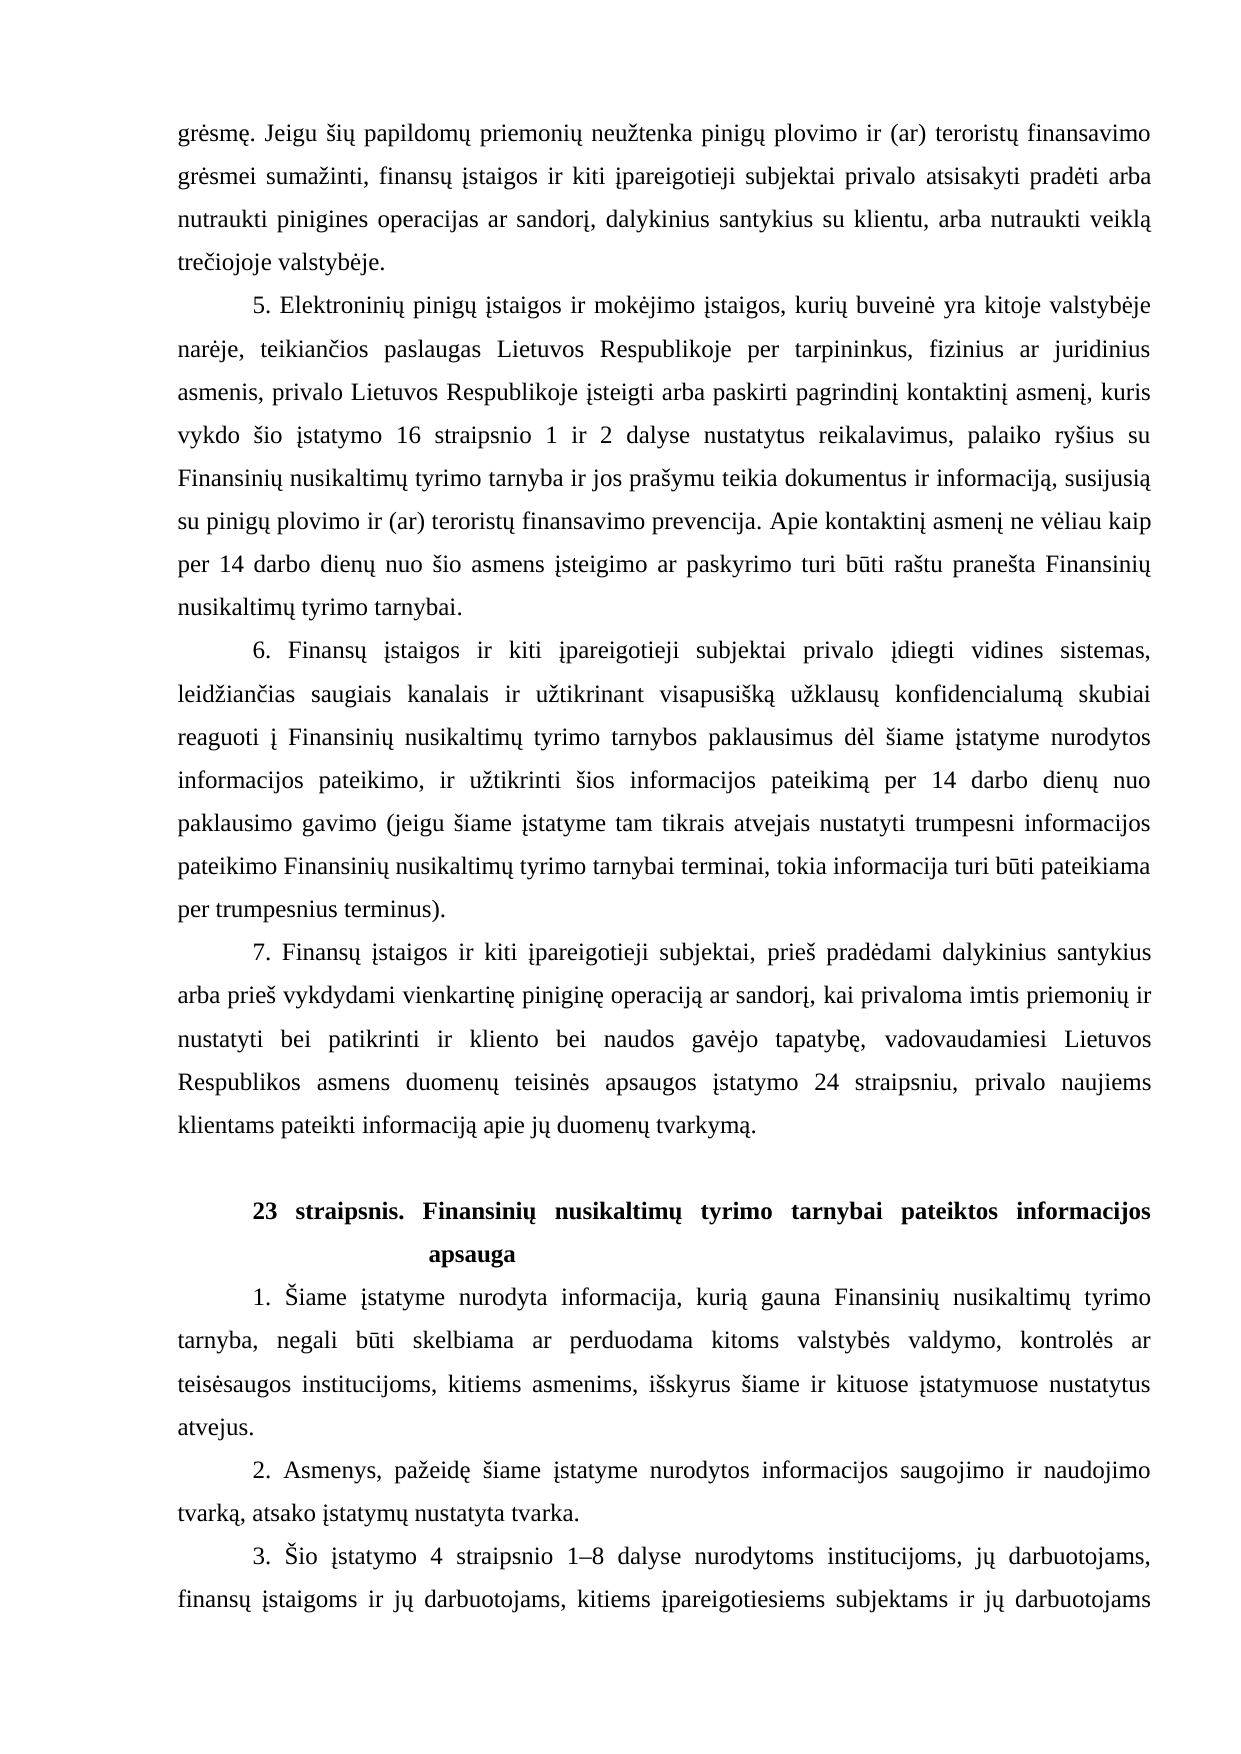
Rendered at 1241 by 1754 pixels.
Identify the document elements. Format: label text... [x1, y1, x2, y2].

text 7. Finansų įstaigos ir kiti įpareigotieji subjektai, prieš pradėdami dalykinius santykius arba prieš vykdydami vienkartinę piniginę operaciją ar sandorį, kai privaloma imtis priemonių ir nustatyti bei patikrinti ir kliento bei naudos gavėjo tapatybę, vadovaudamiesi Lietuvos Respublikos asmens duomenų teisinės apsaugos įstatymo 24 straipsniu, privalo naujiems klientams pateikti informaciją apie jų duomenų tvarkymą. [177, 937, 1152, 1139]
text 23 straipsnis. Finansinių nusikaltimų tyrimo tarnybai pateiktos informacijos apsauga [252, 1196, 1152, 1268]
text 2. Asmenys, pažeidę šiame įstatyme nurodytos informacijos saugojimo ir naudojimo tvarką, atsako įstatymų nustatyta tvarka. [177, 1455, 1152, 1527]
text grėsmę. Jeigu šių papildomų priemonių neužtenka pinigų plovimo ir (ar) teroristų finansavimo grėsmei sumažinti, finansų įstaigos ir kiti įpareigotieji subjektai privalo atsisakyti pradėti arba nutraukti pinigines operacijas ar sandorį, dalykinius santykius su klientu, arba nutraukti veiklą trečiojoje valstybėje. [177, 118, 1152, 276]
text 6. Finansų įstaigos ir kiti įpareigotieji subjektai privalo įdiegti vidines sistemas, leidžiančias saugiais kanalais ir užtikrinant visapusišką užklausų konfidencialumą skubiai reaguoti į Finansinių nusikaltimų tyrimo tarnybos paklausimus dėl šiame įstatyme nurodytos informacijos pateikimo, ir užtikrinti šios informacijos pateikimą per 14 darbo dienų nuo paklausimo gavimo (jeigu šiame įstatyme tam tikrais atvejais nustatyti trumpesni informacijos pateikimo Finansinių nusikaltimų tyrimo tarnybai terminai, tokia informacija turi būti pateikiama per trumpesnius terminus). [177, 636, 1152, 923]
text 1. Šiame įstatyme nurodyta informacija, kurią gauna Finansinių nusikaltimų tyrimo tarnyba, negali būti skelbiama ar perduodama kitoms valstybės valdymo, kontrolės ar teisėsaugos institucijoms, kitiems asmenims, išskyrus šiame ir kituose įstatymuose nustatytus atvejus. [177, 1282, 1152, 1441]
text 3. Šio įstatymo 4 straipsnio 1–8 dalyse nurodytoms institucijoms, jų darbuotojams, finansų įstaigoms ir jų darbuotojams, kitiems įpareigotiesiems subjektams ir jų darbuotojams [177, 1541, 1152, 1613]
text 5. Elektroninių pinigų įstaigos ir mokėjimo įstaigos, kurių buveinė yra kitoje valstybėje narėje, teikiančios paslaugas Lietuvos Respublikoje per tarpininkus, fizinius ar juridinius asmenis, privalo Lietuvos Respublikoje įsteigti arba paskirti pagrindinį kontaktinį asmenį, kuris vykdo šio įstatymo 16 straipsnio 1 ir 2 dalyse nustatytus reikalavimus, palaiko ryšius su Finansinių nusikaltimų tyrimo tarnyba ir jos prašymu teikia dokumentus ir informaciją, susijusią su pinigų plovimo ir (ar) teroristų finansavimo prevencija. Apie kontaktinį asmenį ne vėliau kaip per 14 darbo dienų nuo šio asmens įsteigimo ar paskyrimo turi būti raštu pranešta Finansinių nusikaltimų tyrimo tarnybai. [177, 291, 1152, 621]
